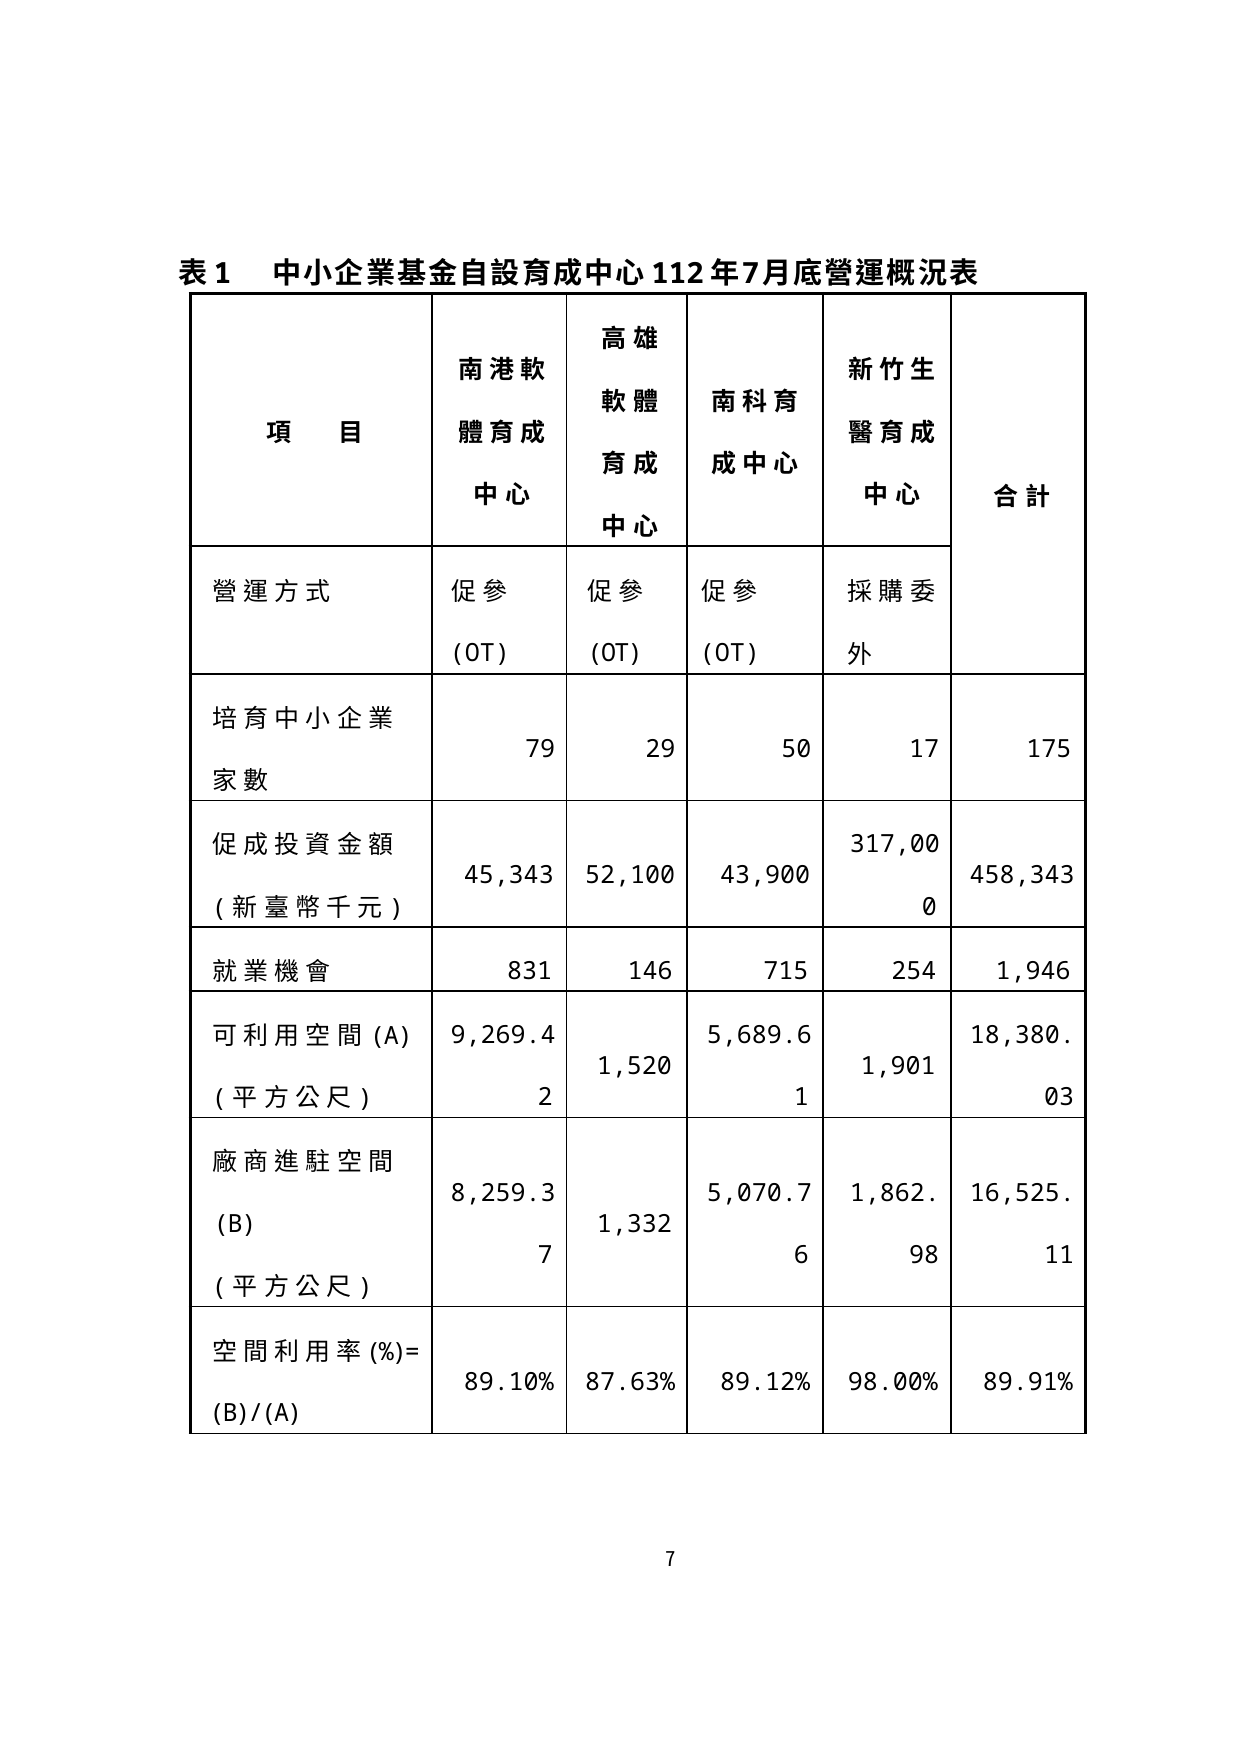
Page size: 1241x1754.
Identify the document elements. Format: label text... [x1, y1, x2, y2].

table_cell 5,070.76 [688, 1118, 822, 1306]
table_header 南科育成中心 [688, 295, 822, 545]
table_cell 5,689.61 [688, 992, 822, 1117]
table_cell 175 [952, 675, 1084, 799]
table_cell 50 [688, 675, 822, 799]
table_cell 89.12% [688, 1307, 822, 1432]
table_header 南港軟體育成中心 [433, 295, 566, 545]
table_cell 促參(OT) [688, 547, 822, 673]
table_header 項 目 [192, 295, 431, 545]
table_cell 採購委外 [824, 547, 950, 673]
table_cell 17 [824, 675, 950, 799]
table_cell 29 [567, 675, 686, 799]
table_cell 89.10% [433, 1307, 566, 1432]
table_cell 1,520 [567, 992, 686, 1117]
table_cell 1,332 [567, 1118, 686, 1306]
table_cell 1,946 [952, 928, 1084, 990]
table_cell 促成投資金額 (新臺幣千元) [192, 801, 431, 926]
text 表1 中小企業基金自設育成中心112年7月底營運概況表 [175, 229, 1063, 292]
table_cell 87.63% [567, 1307, 686, 1432]
table_cell 79 [433, 675, 566, 799]
table_cell 8,259.37 [433, 1118, 566, 1306]
table_header 新竹生醫育成中心 [824, 295, 950, 545]
table_cell 715 [688, 928, 822, 990]
table_cell 可利用空間(A) (平方公尺) [192, 992, 431, 1117]
table_cell 16,525.11 [952, 1118, 1084, 1306]
table_cell 促參(OT) [567, 547, 686, 673]
table_cell 89.91% [952, 1307, 1084, 1432]
table_header 高雄軟體育成中心 [567, 295, 686, 545]
table_cell 就業機會 [192, 928, 431, 990]
table_cell 98.00% [824, 1307, 950, 1432]
table_cell 43,900 [688, 801, 822, 926]
table_cell 18,380.03 [952, 992, 1084, 1117]
table_cell 培育中小企業家數 [192, 675, 431, 799]
table_cell 317,000 [824, 801, 950, 926]
table_cell 458,343 [952, 801, 1084, 926]
table_cell 營運方式 [192, 547, 431, 673]
table_header 合計 [952, 295, 1084, 673]
table_cell 1,901 [824, 992, 950, 1117]
table_cell 52,100 [567, 801, 686, 926]
table_cell 831 [433, 928, 566, 990]
table_cell 促參(OT) [433, 547, 566, 673]
table_cell 45,343 [433, 801, 566, 926]
table_cell 空間利用率(%)=(B)/(A) [192, 1307, 431, 1432]
table_cell 1,862.98 [824, 1118, 950, 1306]
table_cell 廠商進駐空間(B) (平方公尺) [192, 1118, 431, 1306]
table_cell 254 [824, 928, 950, 990]
table_cell 146 [567, 928, 686, 990]
table_cell 9,269.42 [433, 992, 566, 1117]
